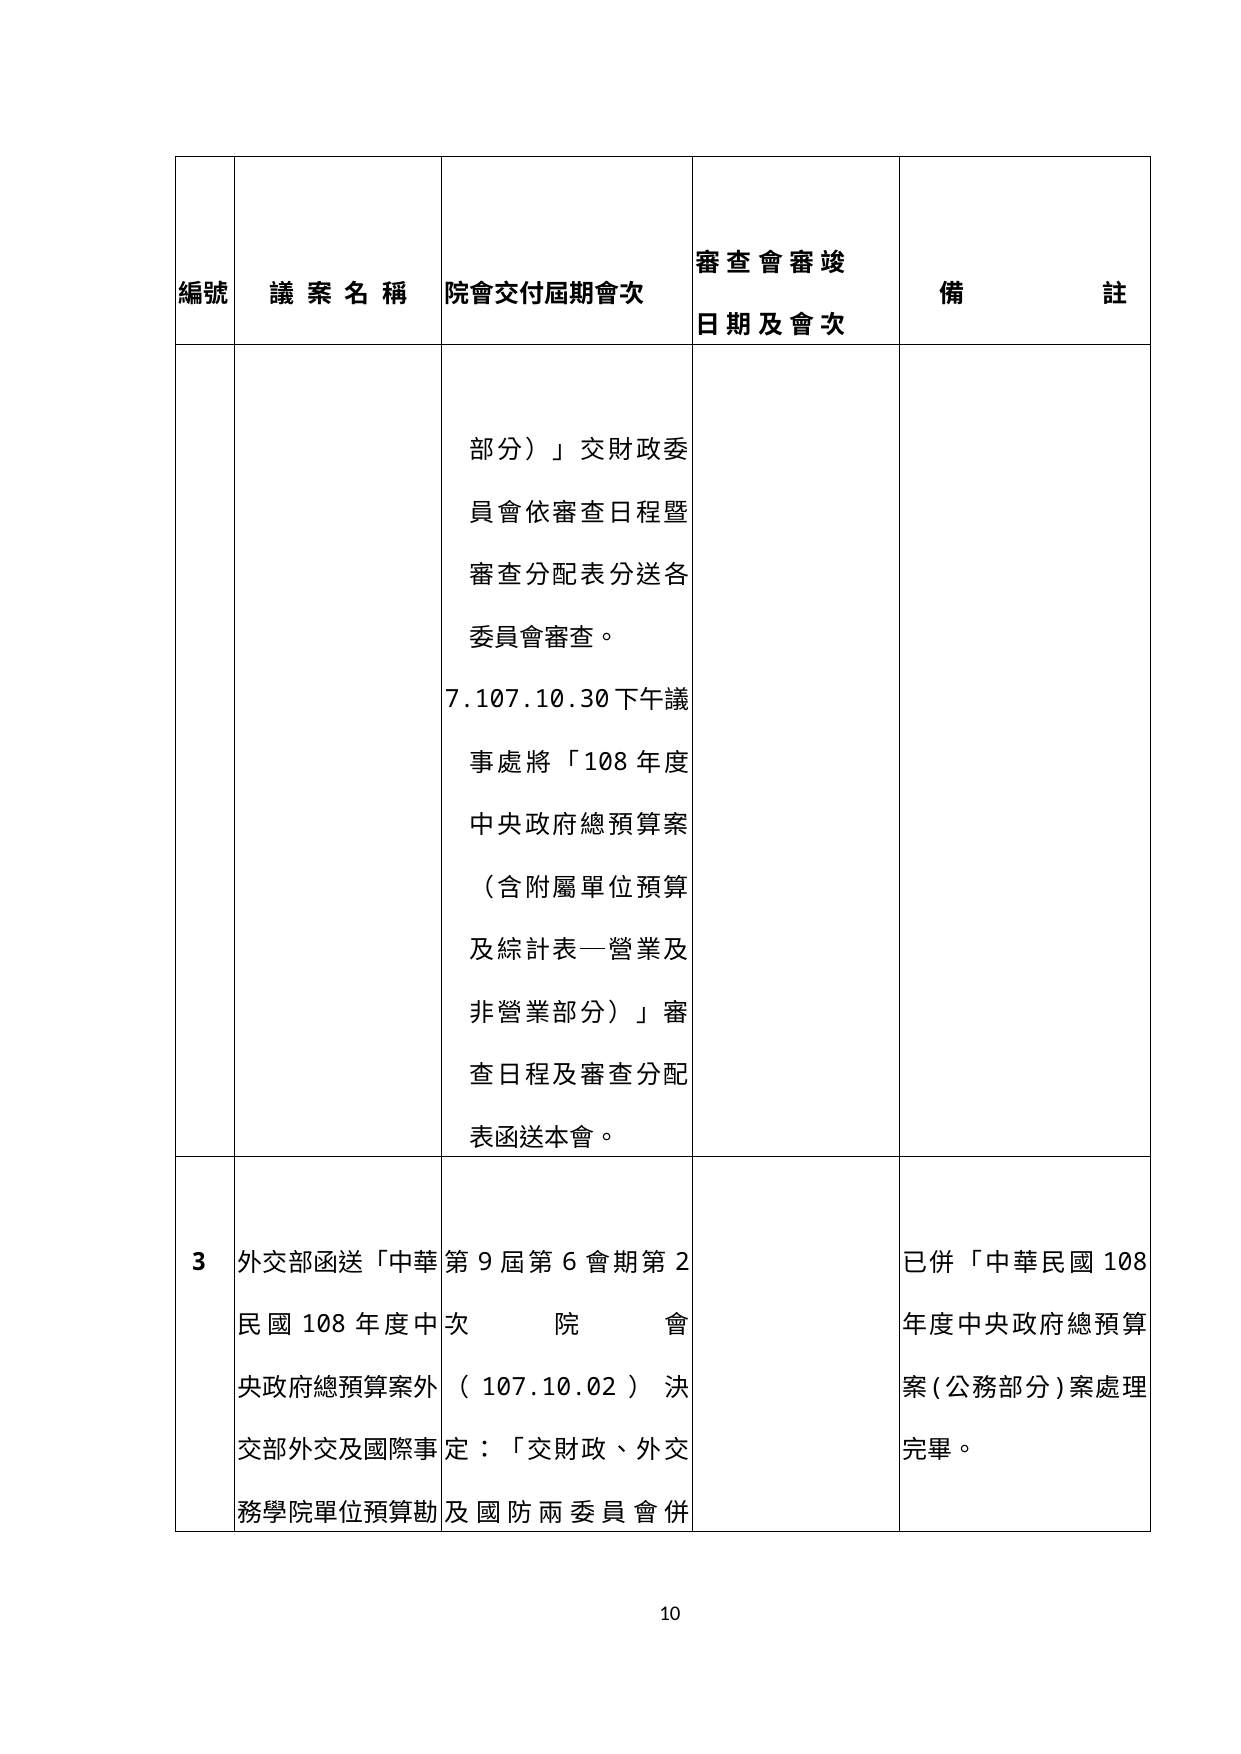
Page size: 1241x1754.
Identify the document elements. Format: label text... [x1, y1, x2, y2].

table_header 院會交付屆期會次 [442, 157, 692, 344]
table_header 審查會審竣 日期及會次 [693, 157, 899, 344]
table_cell [235, 345, 441, 1156]
table_cell 3 [176, 1157, 234, 1531]
table_cell 已併「中華民國108年度中央政府總預算案(公務部分)案處理完畢。 [900, 1157, 1150, 1531]
table_cell [900, 345, 1150, 1156]
table_cell [693, 345, 899, 1156]
table_cell 第9屆第6會期第2次院會（107.10.02）決定：「交財政、外交及國防兩委員會併 [442, 1157, 692, 1531]
table_cell 部分）」交財政委員會依審查日程暨審查分配表分送各委員會審查。 7.107.10.30下午議事處將「108年度中央政府總預算案（含附屬單位預算及綜計表─營業及非營業部分）」審查日程及審查分配表函送本會。 [442, 345, 692, 1156]
table_header 議 案 名 稱 [235, 157, 441, 344]
table_header 備 註 [900, 157, 1150, 344]
table_cell 外交部函送「中華民國108年度中央政府總預算案外交部外交及國際事務學院單位預算勘 [235, 1157, 441, 1531]
table_cell [176, 345, 234, 1156]
table_cell [693, 1157, 899, 1531]
table_header 編號 [176, 157, 234, 344]
